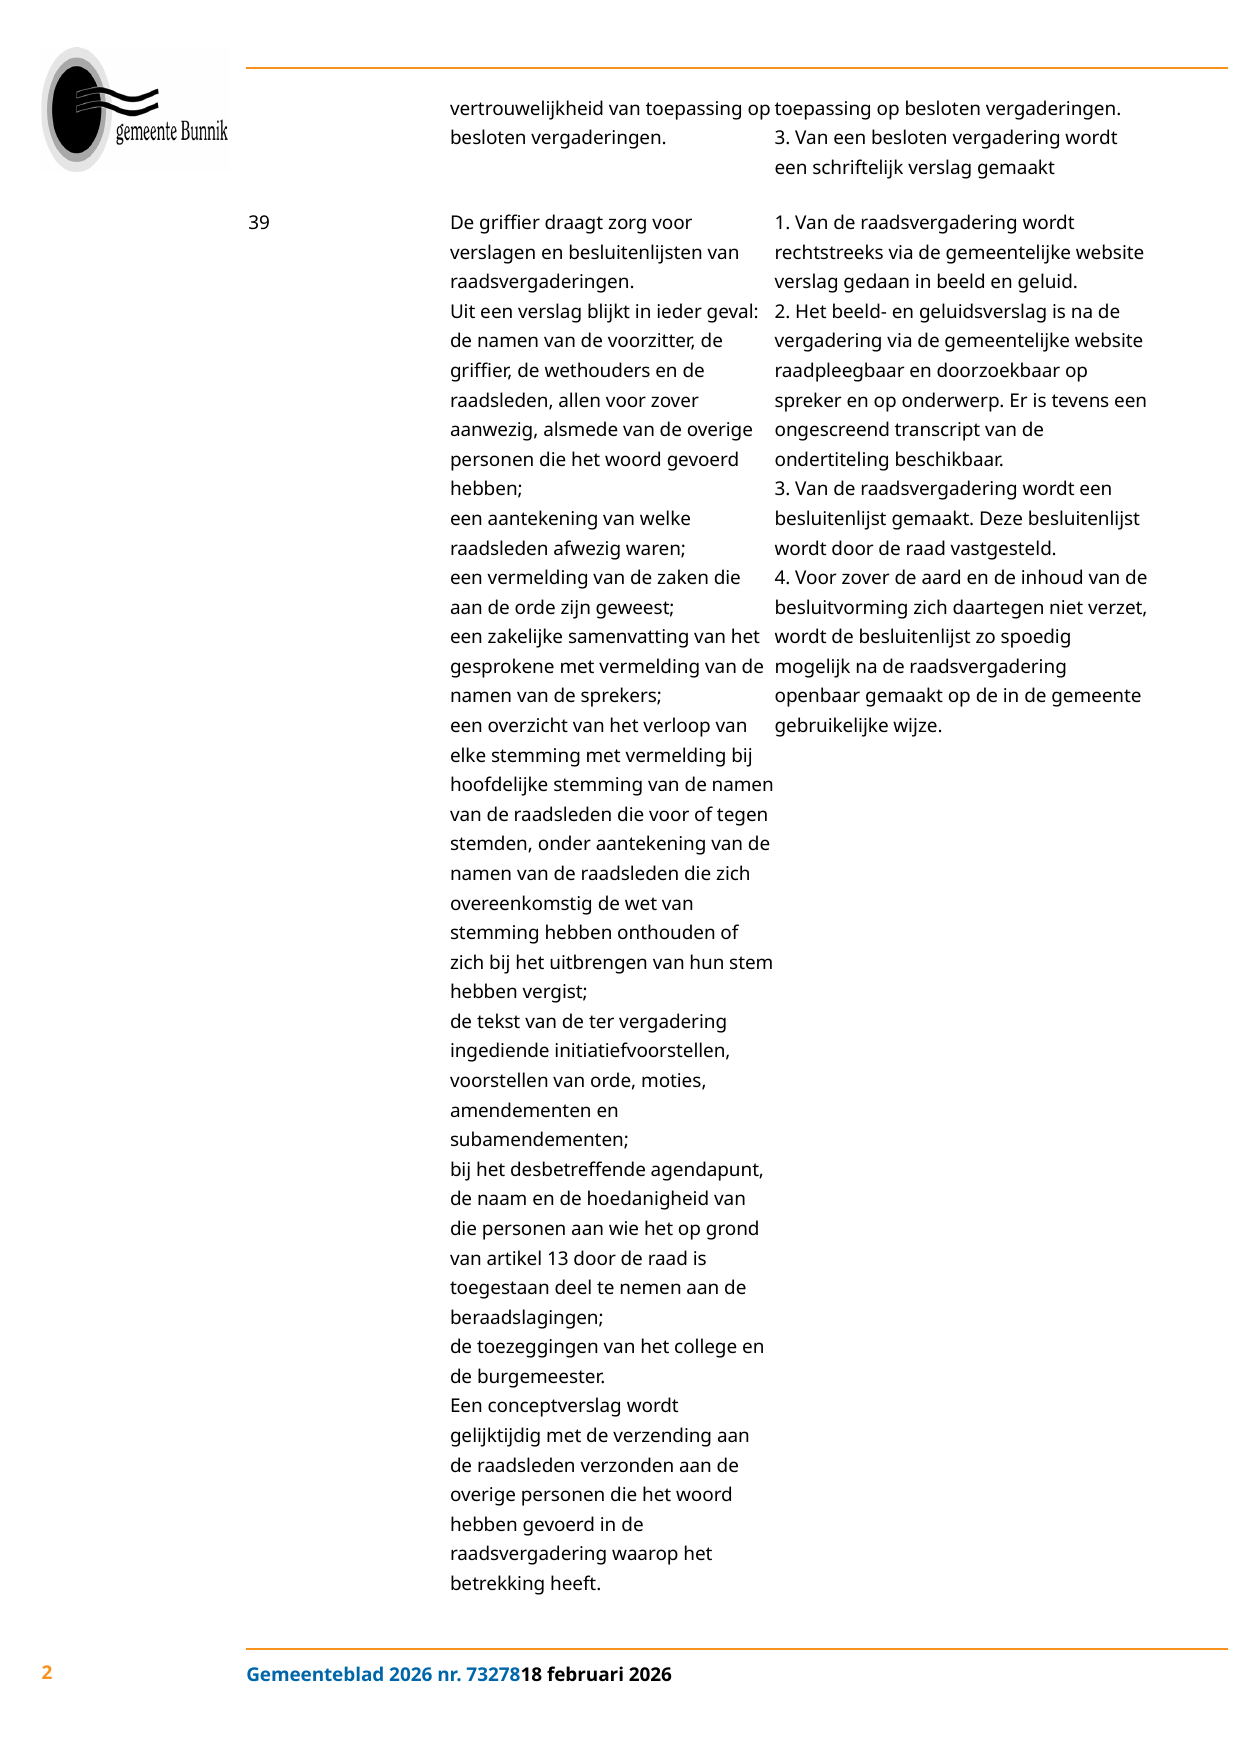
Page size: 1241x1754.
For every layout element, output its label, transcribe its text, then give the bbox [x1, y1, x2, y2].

table_cell [248, 95, 450, 209]
picture [41, 47, 231, 172]
table_cell vertrouwelijkheid van toepassing op besloten vergaderingen. [450, 95, 774, 209]
table_cell 39 [248, 209, 450, 1596]
table_cell 1. Van de raadsvergadering wordt rechtstreeks via de gemeentelijke website verslag gedaan in beeld en geluid. 2. Het beeld- en geluidsverslag is na de vergadering via de gemeentelijke website raadpleegbaar en doorzoekbaar op spreker en op onderwerp. Er is tevens een ongescreend transcript van de ondertiteling beschikbaar. 3. Van de raadsvergadering wordt een besluitenlijst gemaakt. Deze besluitenlijst wordt door de raad vastgesteld. 4. Voor zover de aard en de inhoud van de besluitvorming zich daartegen niet verzet, wordt de besluitenlijst zo spoedig mogelijk na de raadsvergadering openbaar gemaakt op de in de gemeente gebruikelijke wijze. [774, 209, 1152, 1596]
table_cell toepassing op besloten vergaderingen. 3. Van een besloten vergadering wordt een schriftelijk verslag gemaakt [774, 95, 1152, 209]
table_cell De griffier draagt zorg voor verslagen en besluitenlijsten van raadsvergaderingen. Uit een verslag blijkt in ieder geval: de namen van de voorzitter, de griffier, de wethouders en de raadsleden, allen voor zover aanwezig, alsmede van de overige personen die het woord gevoerd hebben; een aantekening van welke raadsleden afwezig waren; een vermelding van de zaken die aan de orde zijn geweest; een zakelijke samenvatting van het gesprokene met vermelding van de namen van de sprekers; een overzicht van het verloop van elke stemming met vermelding bij hoofdelijke stemming van de namen van de raadsleden die voor of tegen stemden, onder aantekening van de namen van de raadsleden die zich overeenkomstig de wet van stemming hebben onthouden of zich bij het uitbrengen van hun stem hebben vergist; de tekst van de ter vergadering ingediende initiatiefvoorstellen, voorstellen van orde, moties, amendementen en subamendementen; bij het desbetreffende agendapunt, de naam en de hoedanigheid van die personen aan wie het op grond van artikel 13 door de raad is toegestaan deel te nemen aan de beraadslagingen; de toezeggingen van het college en de burgemeester. Een conceptverslag wordt gelijktijdig met de verzending aan de raadsleden verzonden aan de overige personen die het woord hebben gevoerd in de raadsvergadering waarop het betrekking heeft. [450, 209, 774, 1596]
